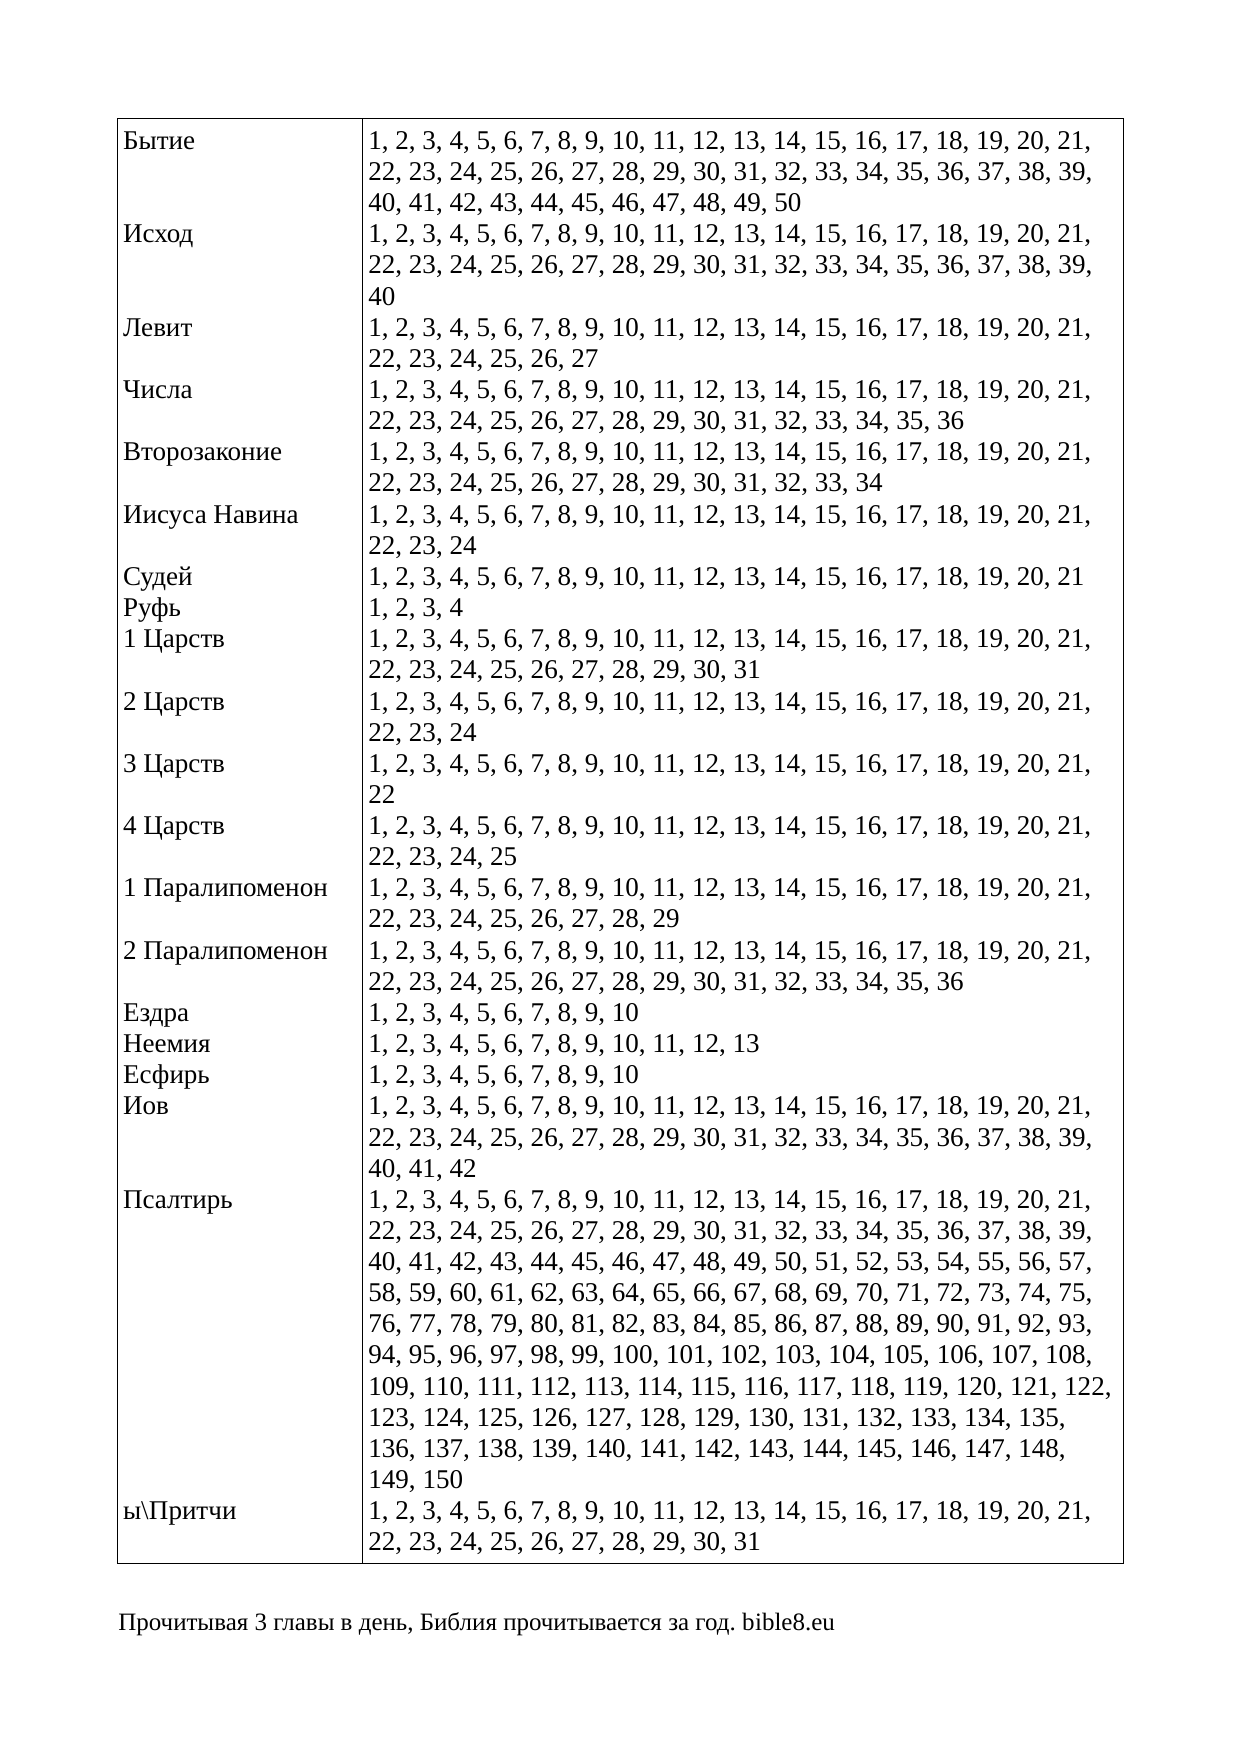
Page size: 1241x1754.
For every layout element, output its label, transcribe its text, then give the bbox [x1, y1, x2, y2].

table_header Бытие Исход Левит Числа Второзаконие Иисуса Навина Судей Руфь 1 Царств 2 Царств 3 Царств 4 Царств 1 Паралипоменон 2 Паралипоменон Ездра Неемия Есфирь Иов Псалтирь ы\Притчи [118, 119, 362, 1562]
table_header 1, 2, 3, 4, 5, 6, 7, 8, 9, 10, 11, 12, 13, 14, 15, 16, 17, 18, 19, 20, 21, 22, 23, 24, 25, 26, 27, 28, 29, 30, 31, 32, 33, 34, 35, 36, 37, 38, 39, 40, 41, 42, 43, 44, 45, 46, 47, 48, 49, 50 1, 2, 3, 4, 5, 6, 7, 8, 9, 10, 11, 12, 13, 14, 15, 16, 17, 18, 19, 20, 21, 22, 23, 24, 25, 26, 27, 28, 29, 30, 31, 32, 33, 34, 35, 36, 37, 38, 39, 40 1, 2, 3, 4, 5, 6, 7, 8, 9, 10, 11, 12, 13, 14, 15, 16, 17, 18, 19, 20, 21, 22, 23, 24, 25, 26, 27 1, 2, 3, 4, 5, 6, 7, 8, 9, 10, 11, 12, 13, 14, 15, 16, 17, 18, 19, 20, 21, 22, 23, 24, 25, 26, 27, 28, 29, 30, 31, 32, 33, 34, 35, 36 1, 2, 3, 4, 5, 6, 7, 8, 9, 10, 11, 12, 13, 14, 15, 16, 17, 18, 19, 20, 21, 22, 23, 24, 25, 26, 27, 28, 29, 30, 31, 32, 33, 34 1, 2, 3, 4, 5, 6, 7, 8, 9, 10, 11, 12, 13, 14, 15, 16, 17, 18, 19, 20, 21, 22, 23, 24 1, 2, 3, 4, 5, 6, 7, 8, 9, 10, 11, 12, 13, 14, 15, 16, 17, 18, 19, 20, 21 1, 2, 3, 4 1, 2, 3, 4, 5, 6, 7, 8, 9, 10, 11, 12, 13, 14, 15, 16, 17, 18, 19, 20, 21, 22, 23, 24, 25, 26, 27, 28, 29, 30, 31 1, 2, 3, 4, 5, 6, 7, 8, 9, 10, 11, 12, 13, 14, 15, 16, 17, 18, 19, 20, 21, 22, 23, 24 1, 2, 3, 4, 5, 6, 7, 8, 9, 10, 11, 12, 13, 14, 15, 16, 17, 18, 19, 20, 21, 22 1, 2, 3, 4, 5, 6, 7, 8, 9, 10, 11, 12, 13, 14, 15, 16, 17, 18, 19, 20, 21, 22, 23, 24, 25 1, 2, 3, 4, 5, 6, 7, 8, 9, 10, 11, 12, 13, 14, 15, 16, 17, 18, 19, 20, 21, 22, 23, 24, 25, 26, 27, 28, 29 1, 2, 3, 4, 5, 6, 7, 8, 9, 10, 11, 12, 13, 14, 15, 16, 17, 18, 19, 20, 21, 22, 23, 24, 25, 26, 27, 28, 29, 30, 31, 32, 33, 34, 35, 36 1, 2, 3, 4, 5, 6, 7, 8, 9, 10 1, 2, 3, 4, 5, 6, 7, 8, 9, 10, 11, 12, 13 1, 2, 3, 4, 5, 6, 7, 8, 9, 10 1, 2, 3, 4, 5, 6, 7, 8, 9, 10, 11, 12, 13, 14, 15, 16, 17, 18, 19, 20, 21, 22, 23, 24, 25, 26, 27, 28, 29, 30, 31, 32, 33, 34, 35, 36, 37, 38, 39, 40, 41, 42 1, 2, 3, 4, 5, 6, 7, 8, 9, 10, 11, 12, 13, 14, 15, 16, 17, 18, 19, 20, 21, 22, 23, 24, 25, 26, 27, 28, 29, 30, 31, 32, 33, 34, 35, 36, 37, 38, 39, 40, 41, 42, 43, 44, 45, 46, 47, 48, 49, 50, 51, 52, 53, 54, 55, 56, 57, 58, 59, 60, 61, 62, 63, 64, 65, 66, 67, 68, 69, 70, 71, 72, 73, 74, 75, 76, 77, 78, 79, 80, 81, 82, 83, 84, 85, 86, 87, 88, 89, 90, 91, 92, 93, 94, 95, 96, 97, 98, 99, 100, 101, 102, 103, 104, 105, 106, 107, 108, 109, 110, 111, 112, 113, 114, 115, 116, 117, 118, 119, 120, 121, 122, 123, 124, 125, 126, 127, 128, 129, 130, 131, 132, 133, 134, 135, 136, 137, 138, 139, 140, 141, 142, 143, 144, 145, 146, 147, 148, 149, 150 1, 2, 3, 4, 5, 6, 7, 8, 9, 10, 11, 12, 13, 14, 15, 16, 17, 18, 19, 20, 21, 22, 23, 24, 25, 26, 27, 28, 29, 30, 31 [363, 119, 1123, 1562]
